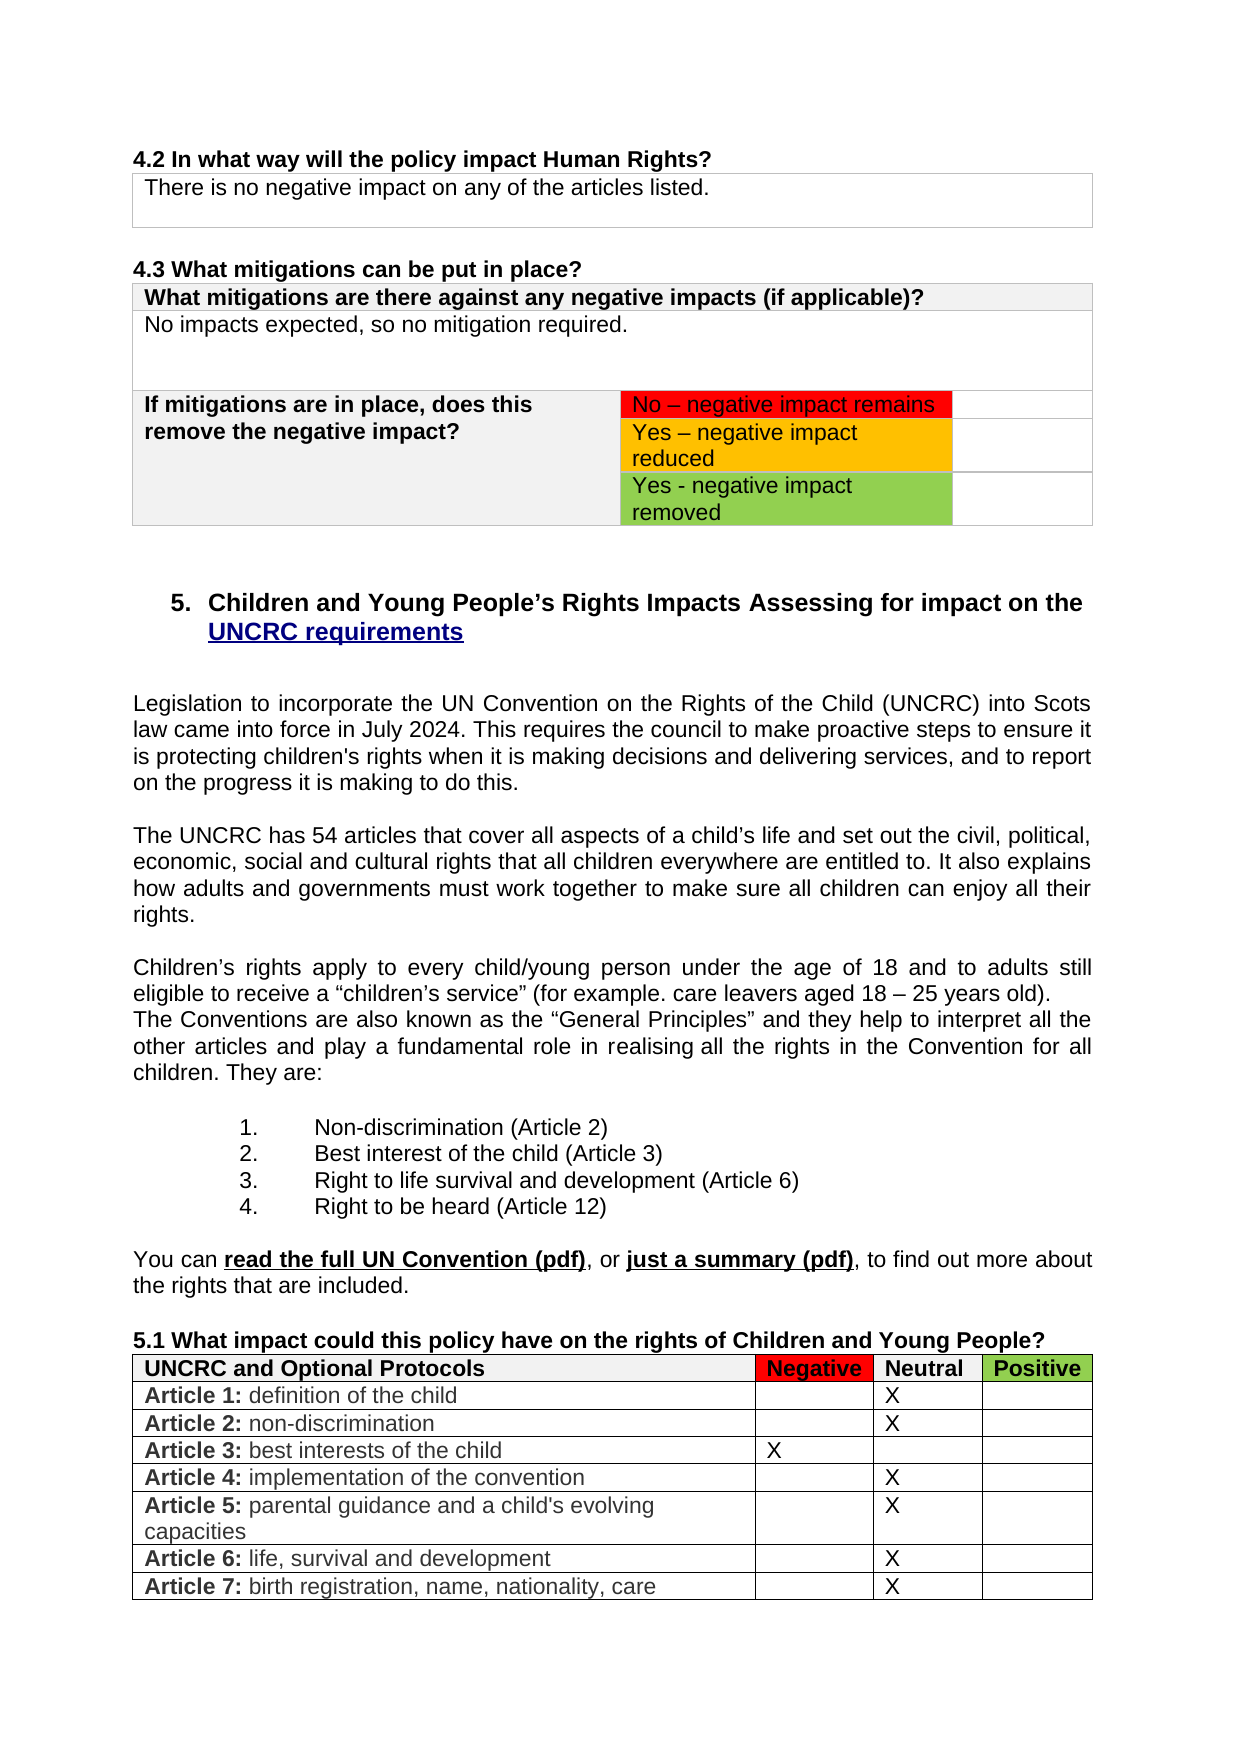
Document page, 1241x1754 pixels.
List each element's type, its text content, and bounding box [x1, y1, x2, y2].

table_cell No – negative impact remains [621, 391, 952, 418]
table_cell X [874, 1410, 982, 1436]
table_cell X [874, 1382, 982, 1408]
text The Conventions are also known as the “General Principles” and they help to interpret all the other articles and play a fundamental role in realising all the rights in the Convention for all children. They are: [133, 1006, 1093, 1085]
table_cell [983, 1410, 1092, 1436]
list Right to be heard (Article 12) [239, 1193, 1093, 1219]
table_cell [756, 1573, 873, 1599]
table_cell [983, 1545, 1092, 1572]
list Best interest of the child (Article 3) [239, 1140, 1093, 1167]
table_cell [983, 1437, 1092, 1463]
table_cell [983, 1464, 1092, 1491]
table_cell [983, 1382, 1092, 1408]
table_header Negative [756, 1355, 873, 1381]
table_cell [756, 1492, 873, 1544]
table_cell [983, 1492, 1092, 1544]
table_cell [983, 1573, 1092, 1599]
table_cell X [874, 1545, 982, 1572]
subtitle 5.1 What impact could this policy have on the rights of Children and Young People? [133, 1327, 1093, 1354]
table_cell [756, 1410, 873, 1436]
text The UNCRC has 54 articles that cover all aspects of a child’s life and set out the civil, political, economic, social and cultural rights that all children everywhere are entitled to. It also explains how adults and governments must work together to make sure all children can enjoy all their rights. [133, 822, 1093, 927]
table_header UNCRC and Optional Protocols [133, 1355, 755, 1381]
table_cell [756, 1545, 873, 1572]
table_cell X [874, 1492, 982, 1544]
table_header There is no negative impact on any of the articles listed. [133, 174, 1092, 227]
table_header Positive [983, 1355, 1092, 1381]
table_cell [953, 391, 1092, 418]
table_header Neutral [874, 1355, 982, 1381]
text You can read the full UN Convention (pdf), or just a summary (pdf), to find out more about the rights that are included. [133, 1246, 1093, 1298]
subtitle 4.2 In what way will the policy impact Human Rights? [133, 146, 1093, 173]
list Right to life survival and development (Article 6) [239, 1167, 1093, 1193]
table_cell X [874, 1464, 982, 1491]
table_cell X [874, 1573, 982, 1599]
table_cell [874, 1437, 982, 1463]
table_cell [953, 473, 1092, 525]
table_cell Yes - negative impact removed [621, 473, 952, 525]
table_cell Yes – negative impact reduced [621, 419, 952, 471]
table_cell X [756, 1437, 873, 1463]
table_cell [756, 1382, 873, 1408]
table_cell No impacts expected, so no mitigation required. [133, 311, 1092, 390]
table_cell [953, 419, 1092, 471]
table_cell [756, 1464, 873, 1491]
subtitle 4.3 What mitigations can be put in place? [133, 256, 1093, 283]
text Legislation to incorporate the UN Convention on the Rights of the Child (UNCRC) into Scots law came into force in July 2024. This requires the council to make proactive steps to ensure it is protecting children's rights when it is making decisions and delivering services, and to report on the progress it is making to do this. [133, 690, 1093, 795]
subtitle Children and Young People’s Rights Impacts Assessing for impact on the UNCRC requirements [170, 588, 1093, 645]
table_cell If mitigations are in place, does this remove the negative impact? [133, 391, 620, 525]
table_header What mitigations are there against any negative impacts (if applicable)? [133, 284, 1092, 310]
text Children’s rights apply to every child/young person under the age of 18 and to adults still eligible to receive a “children’s service” (for example. care leavers aged 18 – 25 years old). [133, 953, 1093, 1006]
list Non-discrimination (Article 2) [239, 1114, 1093, 1140]
